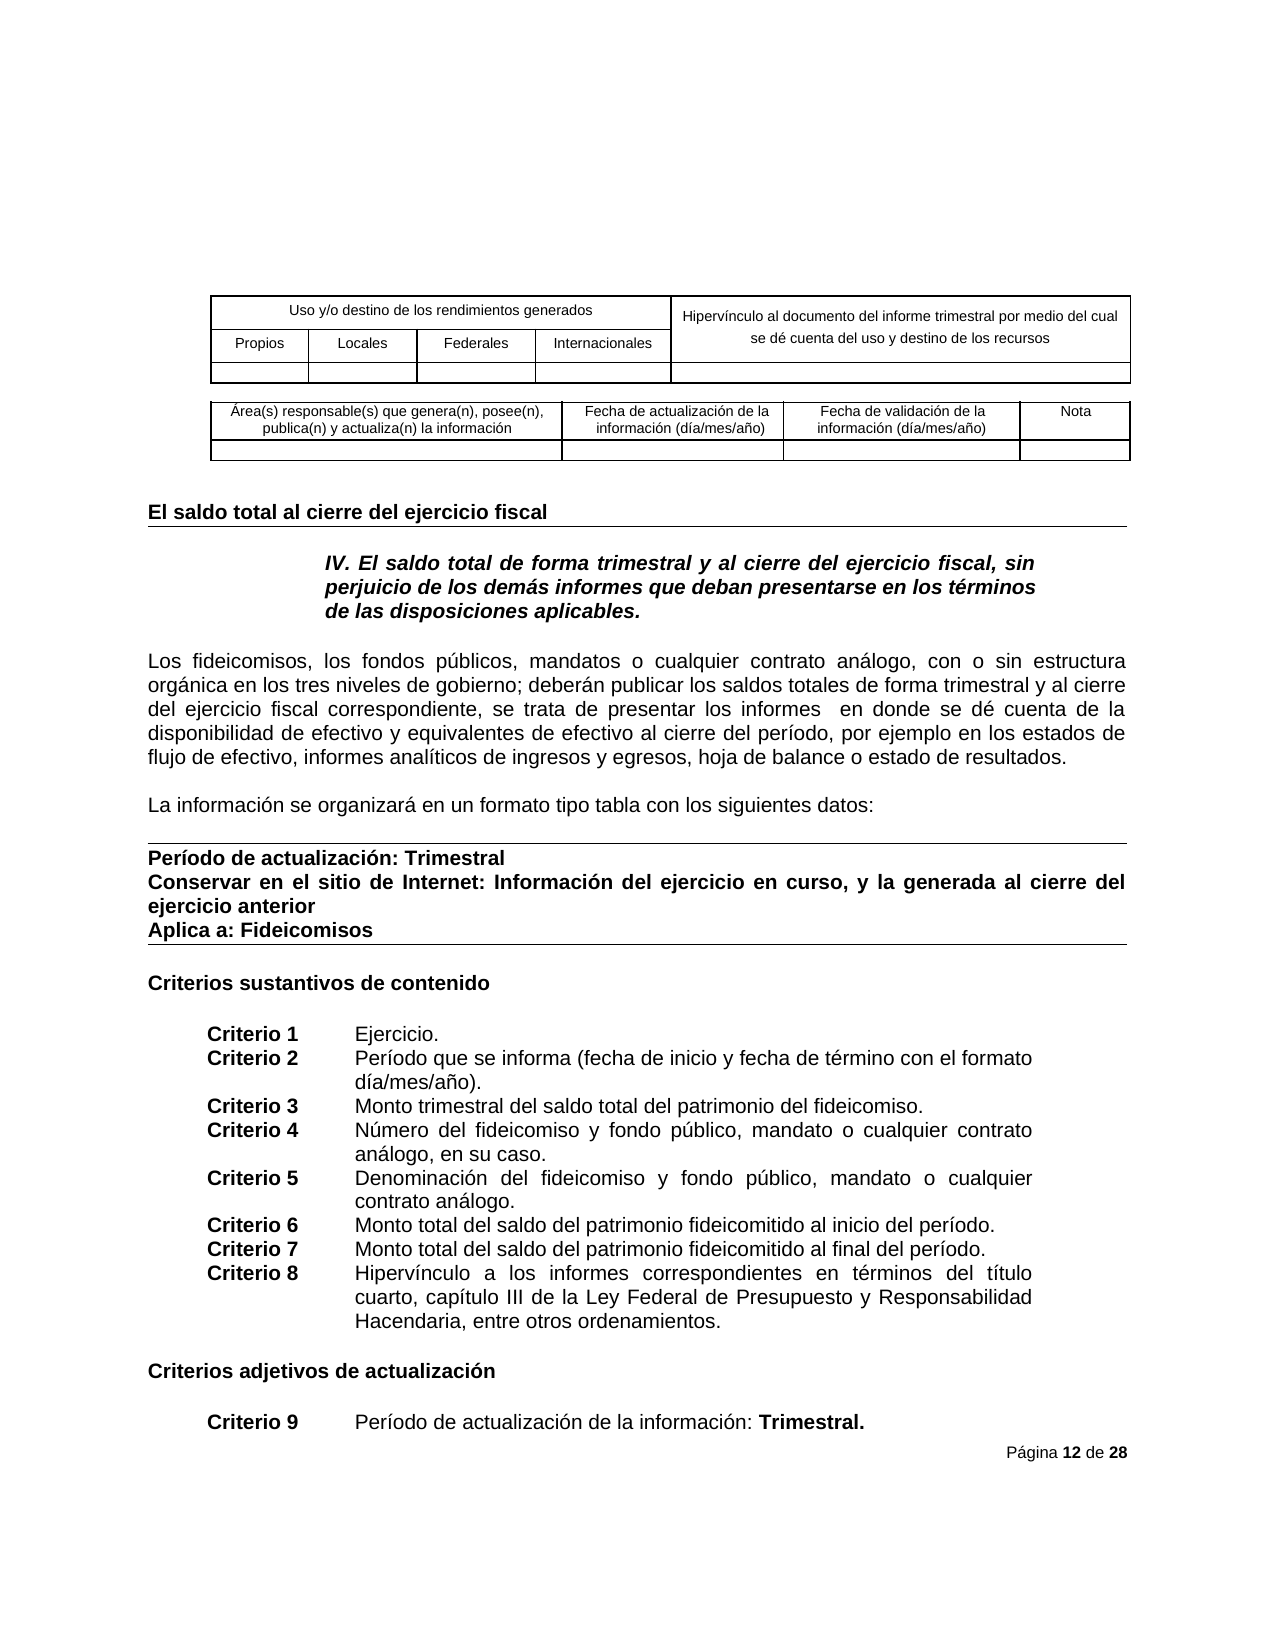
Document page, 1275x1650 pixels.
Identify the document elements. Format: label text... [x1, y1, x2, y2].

table_header Hipervínculo al documento del informe trimestral por medio del cual se dé cuenta del uso y destino de los recursos [672, 297, 1130, 361]
text El saldo total al cierre del ejercicio fiscal [148, 499, 1127, 526]
table_header Área(s) responsable(s) que genera(n), posee(n), publica(n) y actualiza(n) la información [212, 403, 561, 439]
table_cell [418, 363, 535, 382]
text Criterios sustantivos de contenido [148, 971, 1127, 995]
table_cell [672, 363, 1130, 382]
text Criterio 1 Ejercicio. [207, 1022, 1033, 1046]
table_header Fecha de actualización de la información (día/mes/año) [563, 403, 783, 439]
table_cell Internacionales [536, 330, 670, 361]
table_cell Federales [418, 330, 535, 361]
table_header Fecha de validación de la información (día/mes/año) [784, 403, 1019, 439]
text IV. El saldo total de forma trimestral y al cierre del ejercicio fiscal, sin perjuicio de los demás informes que deban presentarse en los términos de las disposiciones aplicables. [325, 551, 1039, 622]
table_cell [563, 441, 783, 459]
table_cell [1021, 441, 1129, 459]
text Criterios adjetivos de actualización [148, 1359, 1127, 1383]
table_cell Propios [212, 330, 308, 361]
table_cell [536, 363, 670, 382]
text Criterio 6 Monto total del saldo del patrimonio fideicomitido al inicio del período. [207, 1213, 1033, 1237]
text Período de actualización: Trimestral [148, 844, 1127, 870]
text Los fideicomisos, los fondos públicos, mandatos o cualquier contrato análogo, con o sin estructura orgánica en los tres niveles de gobierno; deberán publicar los saldos totales de forma trimestral y al cierre del ejercicio fiscal correspondiente, se trata de presentar los informes en donde se dé cuenta de la disponibilidad de efectivo y equivalentes de efectivo al cierre del período, por ejemplo en los estados de flujo de efectivo, informes analíticos de ingresos y egresos, hoja de balance o estado de resultados. [148, 649, 1127, 768]
table_header Uso y/o destino de los rendimientos generados [212, 297, 670, 328]
text Criterio 2 Período que se informa (fecha de inicio y fecha de término con el formato día/mes/año). [207, 1046, 1033, 1093]
text Criterio 4 Número del fideicomiso y fondo público, mandato o cualquier contrato análogo, en su caso. [207, 1117, 1033, 1165]
text Criterio 8 Hipervínculo a los informes correspondientes en términos del título cuarto, capítulo III de la Ley Federal de Presupuesto y Responsabilidad Hacendaria, entre otros ordenamientos. [207, 1261, 1033, 1333]
table_cell [309, 363, 416, 382]
text La información se organizará en un formato tipo tabla con los siguientes datos: [148, 792, 1127, 816]
table_cell [212, 441, 561, 459]
text Aplica a: Fideicomisos [148, 915, 1127, 944]
text Conservar en el sitio de Internet: Información del ejercicio en curso, y la generada al cierre del ejercicio anterior [148, 870, 1127, 915]
table_header Nota [1021, 403, 1129, 439]
text Criterio 9 Período de actualización de la información: Trimestral. [207, 1410, 1033, 1434]
table_cell [784, 441, 1019, 459]
text Criterio 5 Denominación del fideicomiso y fondo público, mandato o cualquier contrato análogo. [207, 1165, 1033, 1213]
table_cell [212, 363, 308, 382]
text Criterio 3 Monto trimestral del saldo total del patrimonio del fideicomiso. [207, 1093, 1033, 1117]
text Criterio 7 Monto total del saldo del patrimonio fideicomitido al final del período. [207, 1237, 1033, 1261]
table_cell Locales [309, 330, 416, 361]
